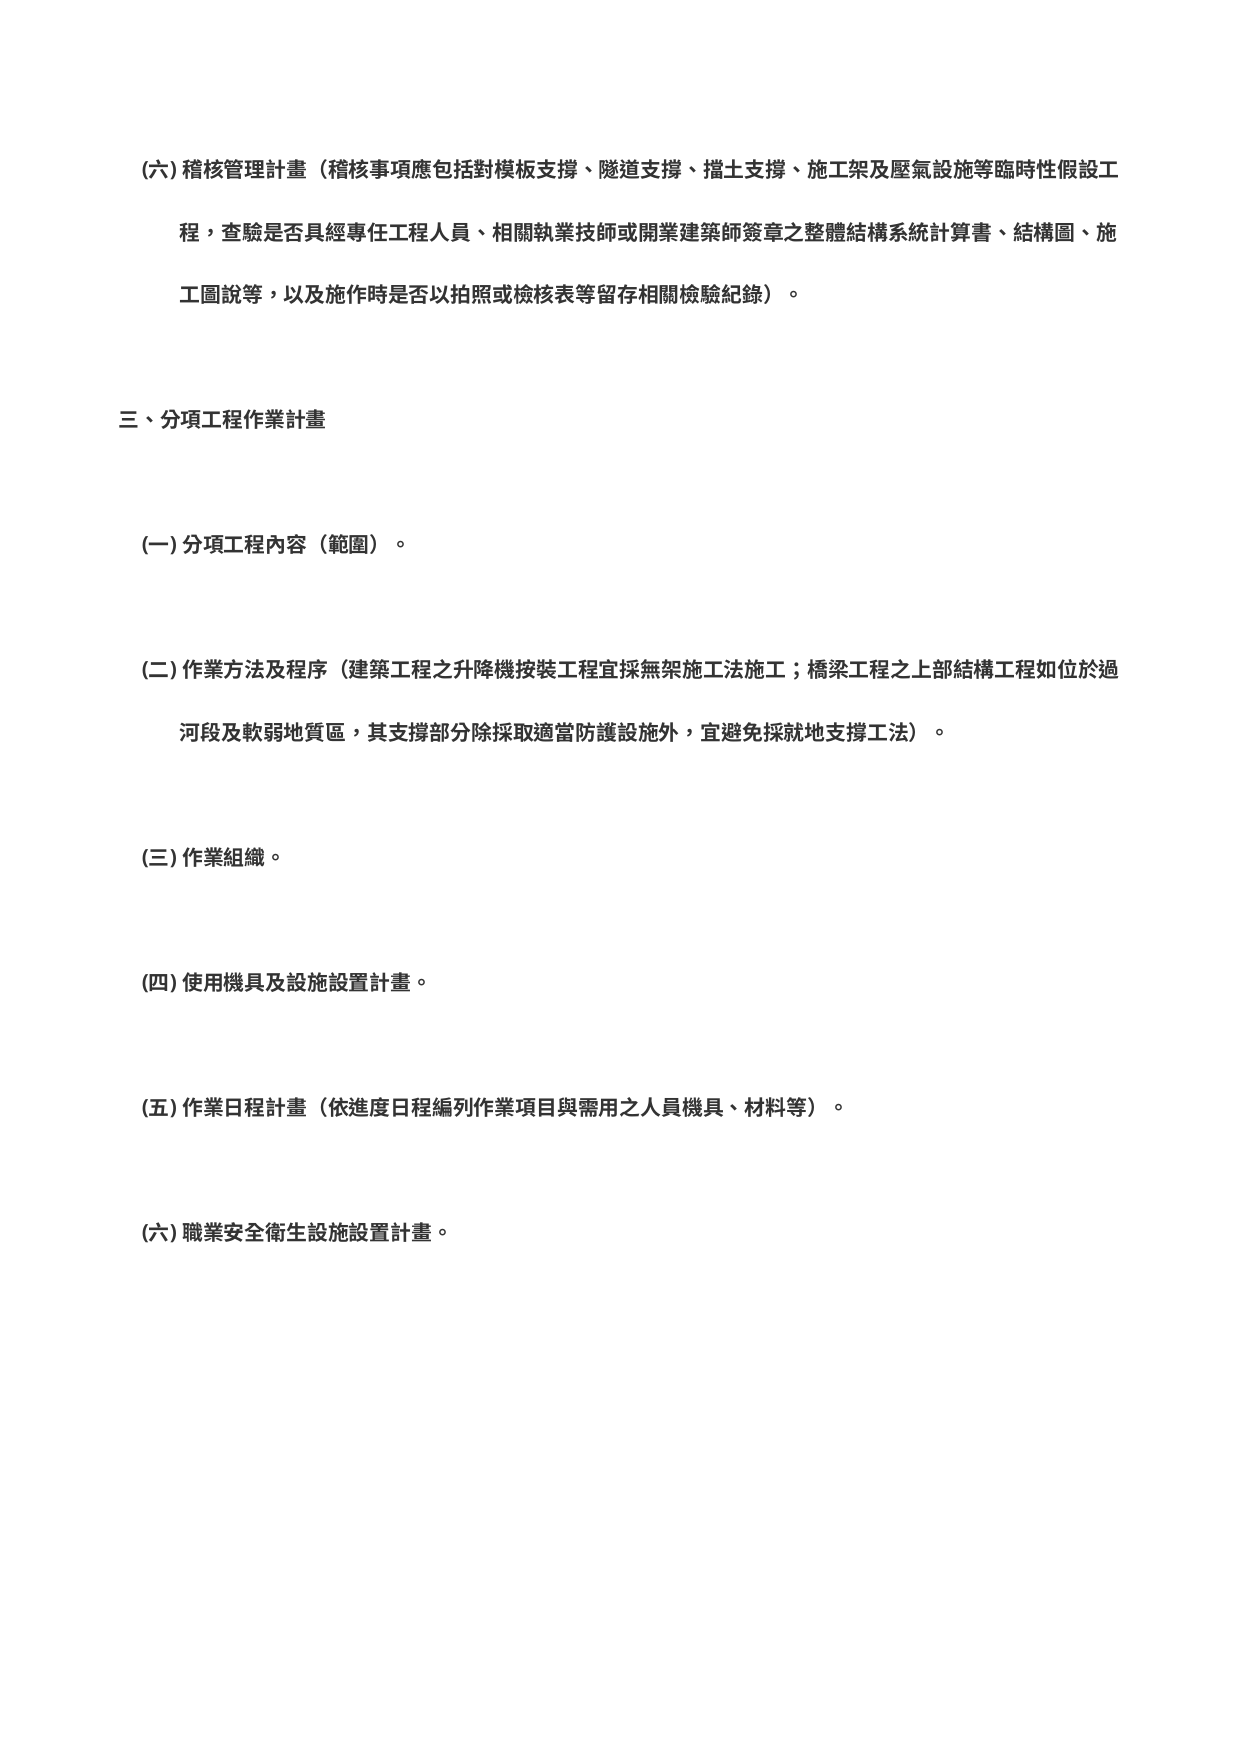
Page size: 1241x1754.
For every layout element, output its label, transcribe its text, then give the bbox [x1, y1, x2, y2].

text 三、分項工程作業計畫 [118, 377, 1122, 439]
text (六) 職業安全衛生設施設置計畫。 [142, 1189, 1122, 1252]
text (一) 分項工程內容（範圍）。 [142, 502, 1122, 564]
text (二) 作業方法及程序（建築工程之升降機按裝工程宜採無架施工法施工；橋梁工程之上部結構工程如位於過河段及軟弱地質區，其支撐部分除採取適當防護設施外，宜避免採就地支撐工法）。 [142, 627, 1122, 752]
text (五) 作業日程計畫（依進度日程編列作業項目與需用之人員機具、材料等）。 [142, 1064, 1122, 1127]
text (三) 作業組織。 [142, 814, 1122, 877]
text (六) 稽核管理計畫（稽核事項應包括對模板支撐、隧道支撐、擋土支撐、施工架及壓氣設施等臨時性假設工程，查驗是否具經專任工程人員、相關執業技師或開業建築師簽章之整體結構系統計算書、結構圖、施工圖說等，以及施作時是否以拍照或檢核表等留存相關檢驗紀錄）。 [142, 127, 1122, 314]
text (四) 使用機具及設施設置計畫。 [142, 939, 1122, 1002]
